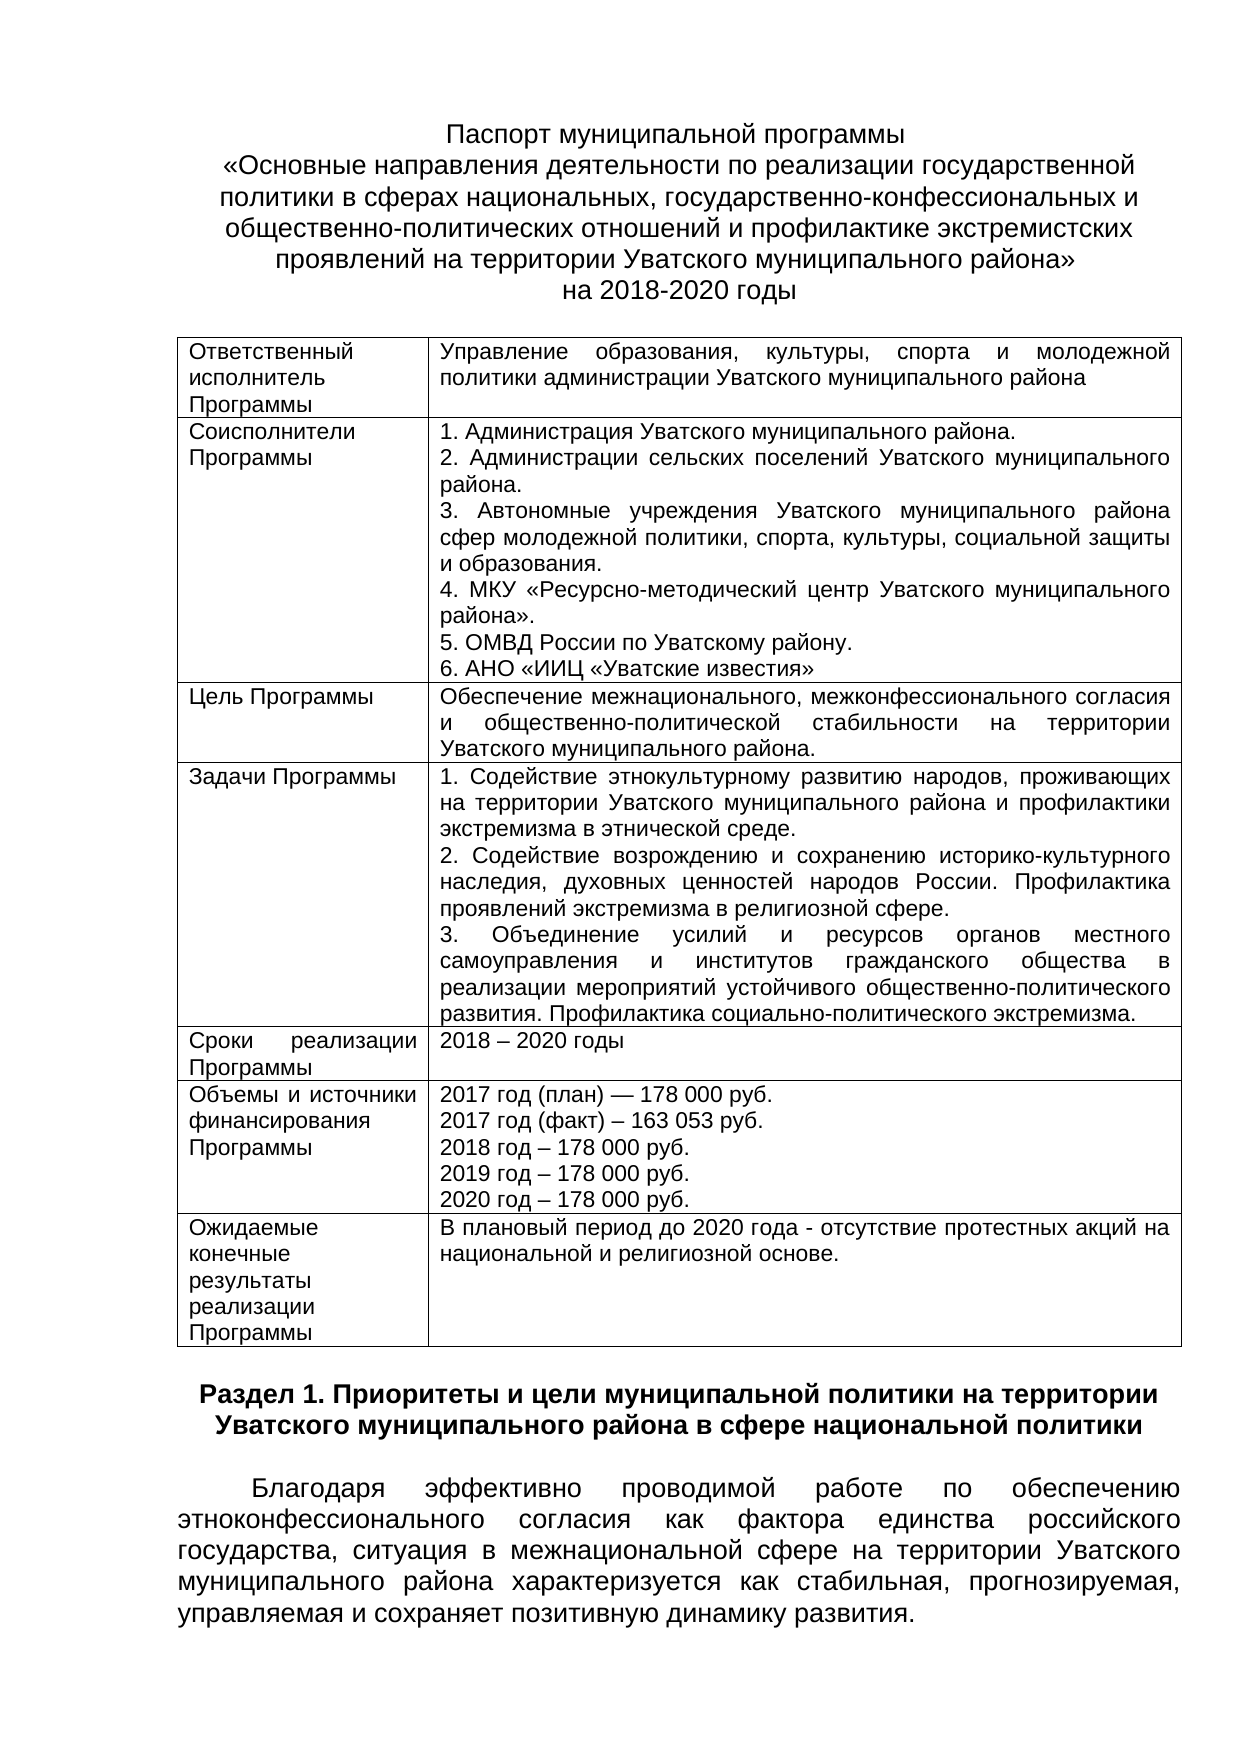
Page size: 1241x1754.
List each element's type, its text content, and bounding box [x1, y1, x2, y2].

table_cell Сроки реализации Программы [178, 1027, 428, 1080]
text «Основные направления деятельности по реализации государственной политики в сферах национальных, государственно-конфессиональных и общественно-политических отношений и профилактике экстремистских проявлений на территории Уватского муниципального района» [177, 149, 1181, 274]
table_cell 1. Администрация Уватского муниципального района. 2. Администрации сельских поселений Уватского муниципального района. 3. Автономные учреждения Уватского муниципального района сфер молодежной политики, спорта, культуры, социальной защиты и образования. 4. МКУ «Ресурсно-методический центр Уватского муниципального района». 5. ОМВД России по Уватскому району. 6. АНО «ИИЦ «Уватские известия» [429, 418, 1181, 682]
text на 2018-2020 годы [177, 274, 1181, 306]
text Раздел 1. Приоритеты и цели муниципальной политики на территории Уватского муниципального района в сфере национальной политики [177, 1378, 1181, 1440]
table_cell 1. Содействие этнокультурному развитию народов, проживающих на территории Уватского муниципального района и профилактики экстремизма в этнической среде. 2. Содействие возрождению и сохранению историко-культурного наследия, духовных ценностей народов России. Профилактика проявлений экстремизма в религиозной сфере. 3. Объединение усилий и ресурсов органов местного самоуправления и институтов гражданского общества в реализации мероприятий устойчивого общественно-политического развития. Профилактика социально-политического экстремизма. [429, 763, 1181, 1026]
table_cell 2018 – 2020 годы [429, 1027, 1181, 1080]
table_cell Цель Программы [178, 683, 428, 762]
table_cell 2017 год (план) — 178 000 руб. 2017 год (факт) – 163 053 руб. 2018 год – 178 000 руб. 2019 год – 178 000 руб. 2020 год – 178 000 руб. [429, 1081, 1181, 1213]
text Благодаря эффективно проводимой работе по обеспечению этноконфессионального согласия как фактора единства российского государства, ситуация в межнациональной сфере на территории Уватского муниципального района характеризуется как стабильная, прогнозируемая, управляемая и сохраняет позитивную динамику развития. [177, 1472, 1181, 1628]
table_cell В плановый период до 2020 года - отсутствие протестных акций на национальной и религиозной основе. [429, 1214, 1181, 1346]
table_header Управление образования, культуры, спорта и молодежной политики администрации Уватского муниципального района [429, 338, 1181, 417]
table_cell Обеспечение межнационального, межконфессионального согласия и общественно-политической стабильности на территории Уватского муниципального района. [429, 683, 1181, 762]
table_header Ответственный исполнитель Программы [178, 338, 428, 417]
text Паспорт муниципальной программы [177, 118, 1181, 149]
table_cell Задачи Программы [178, 763, 428, 1026]
table_cell Соисполнители Программы [178, 418, 428, 682]
table_cell Ожидаемые конечные результаты реализации Программы [178, 1214, 428, 1346]
table_cell Объемы и источники финансирования Программы [178, 1081, 428, 1213]
